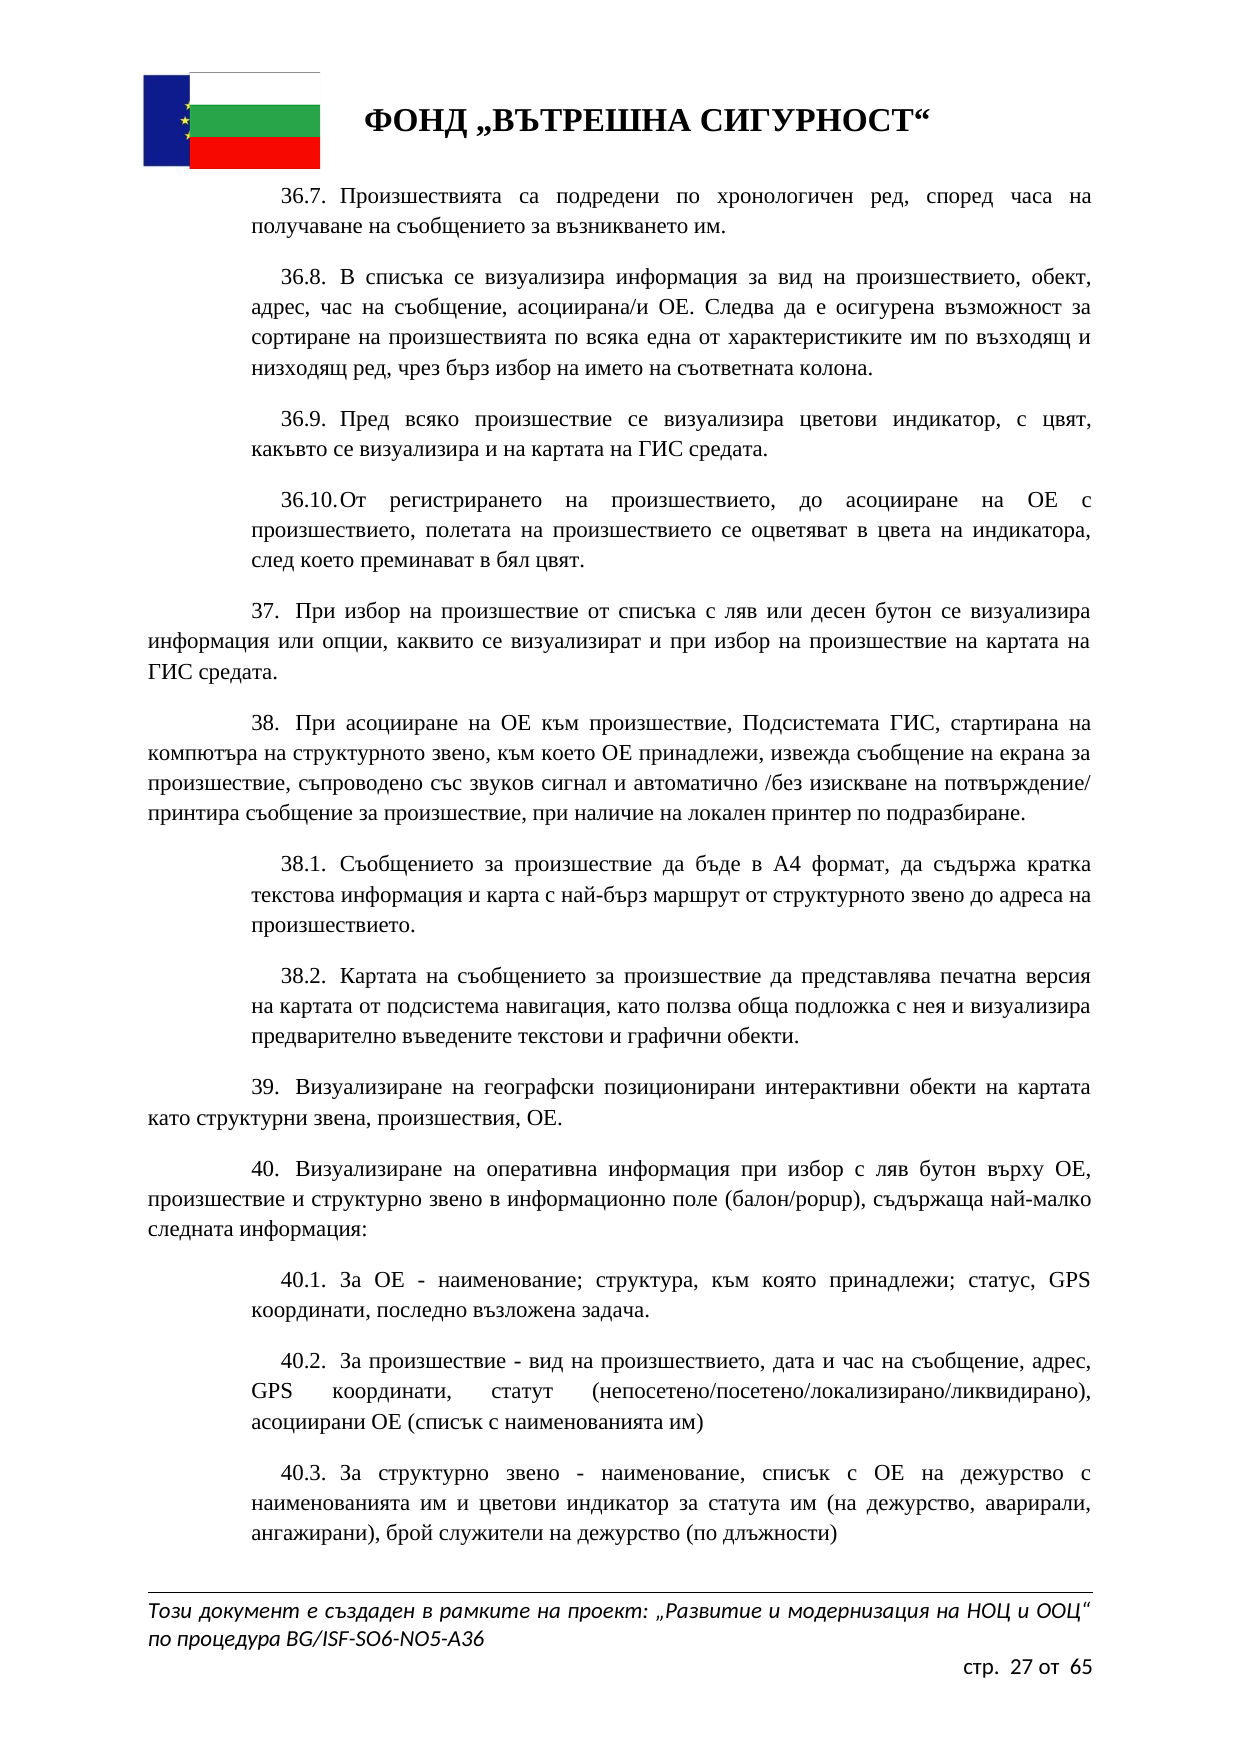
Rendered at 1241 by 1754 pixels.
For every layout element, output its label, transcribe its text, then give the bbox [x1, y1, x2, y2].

list Пред всяко произшествие се визуализира цветови индикатор, с цвят, какъвто се визуализира и на картата на ГИС средата. [251, 404, 1093, 461]
list Съобщението за произшествие да бъде в А4 формат, да съдържа кратка текстова информация и карта с най-бърз маршрут от структурното звено до адреса на произшествието. [251, 850, 1093, 937]
list Визуализиране на географски позиционирани интерактивни обекти на картата като структурни звена, произшествия, ОЕ. [148, 1073, 1093, 1130]
list От регистрирането на произшествието, до асоцииране на ОЕ с произшествието, полетата на произшествието се оцветяват в цвета на индикатора, след което преминават в бял цвят. [251, 486, 1093, 573]
list В списъка се визуализира информация за вид на произшествието, обект, адрес, час на съобщение, асоциирана/и ОЕ. Следва да е осигурена възможност за сортиране на произшествията по всяка една от характеристиките им по възходящ и низходящ ред, чрез бърз избор на името на съответната колона. [251, 263, 1093, 380]
list Картата на съобщението за произшествие да представлява печатна версия на картата от подсистема навигация, като ползва обща подложка с нея и визуализира предварително въведените текстови и графични обекти. [251, 962, 1093, 1049]
list Визуализиране на оперативна информация при избор с ляв бутон върху ОЕ, произшествие и структурно звено в информационно поле (балон/popup), съдържаща най-малко следната информация: [148, 1154, 1093, 1241]
list При избор на произшествие от списъка с ляв или десен бутон се визуализира информация или опции, каквито се визуализират и при избор на произшествие на картата на ГИС средата. [148, 597, 1093, 684]
list За произшествие - вид на произшествието, дата и час на съобщение, адрес, GPS координати, статут (непосетено/посетено/локализирано/ликвидирано), асоциирани ОЕ (списък с наименованията им) [251, 1347, 1093, 1434]
list За структурно звено - наименование, списък с ОЕ на дежурство с наименованията им и цветови индикатор за статута им (на дежурство, аварирали, ангажирани), брой служители на дежурство (по длъжности) [251, 1459, 1093, 1546]
list При асоцииране на ОЕ към произшествие, Подсистемата ГИС, стартирана на компютъра на структурното звено, към което ОЕ принадлежи, извежда съобщение на екрана за произшествие, съпроводено със звуков сигнал и автоматично /без изискване на потвърждение/ принтира съобщение за произшествие, при наличие на локален принтер по подразбиране. [148, 709, 1093, 826]
list Произшествията са подредени по хронологичен ред, според часа на получаване на съобщението за възникването им. [251, 182, 1093, 238]
list За ОЕ - наименование; структура, към която принадлежи; статус, GPS координати, последно възложена задача. [251, 1266, 1093, 1323]
